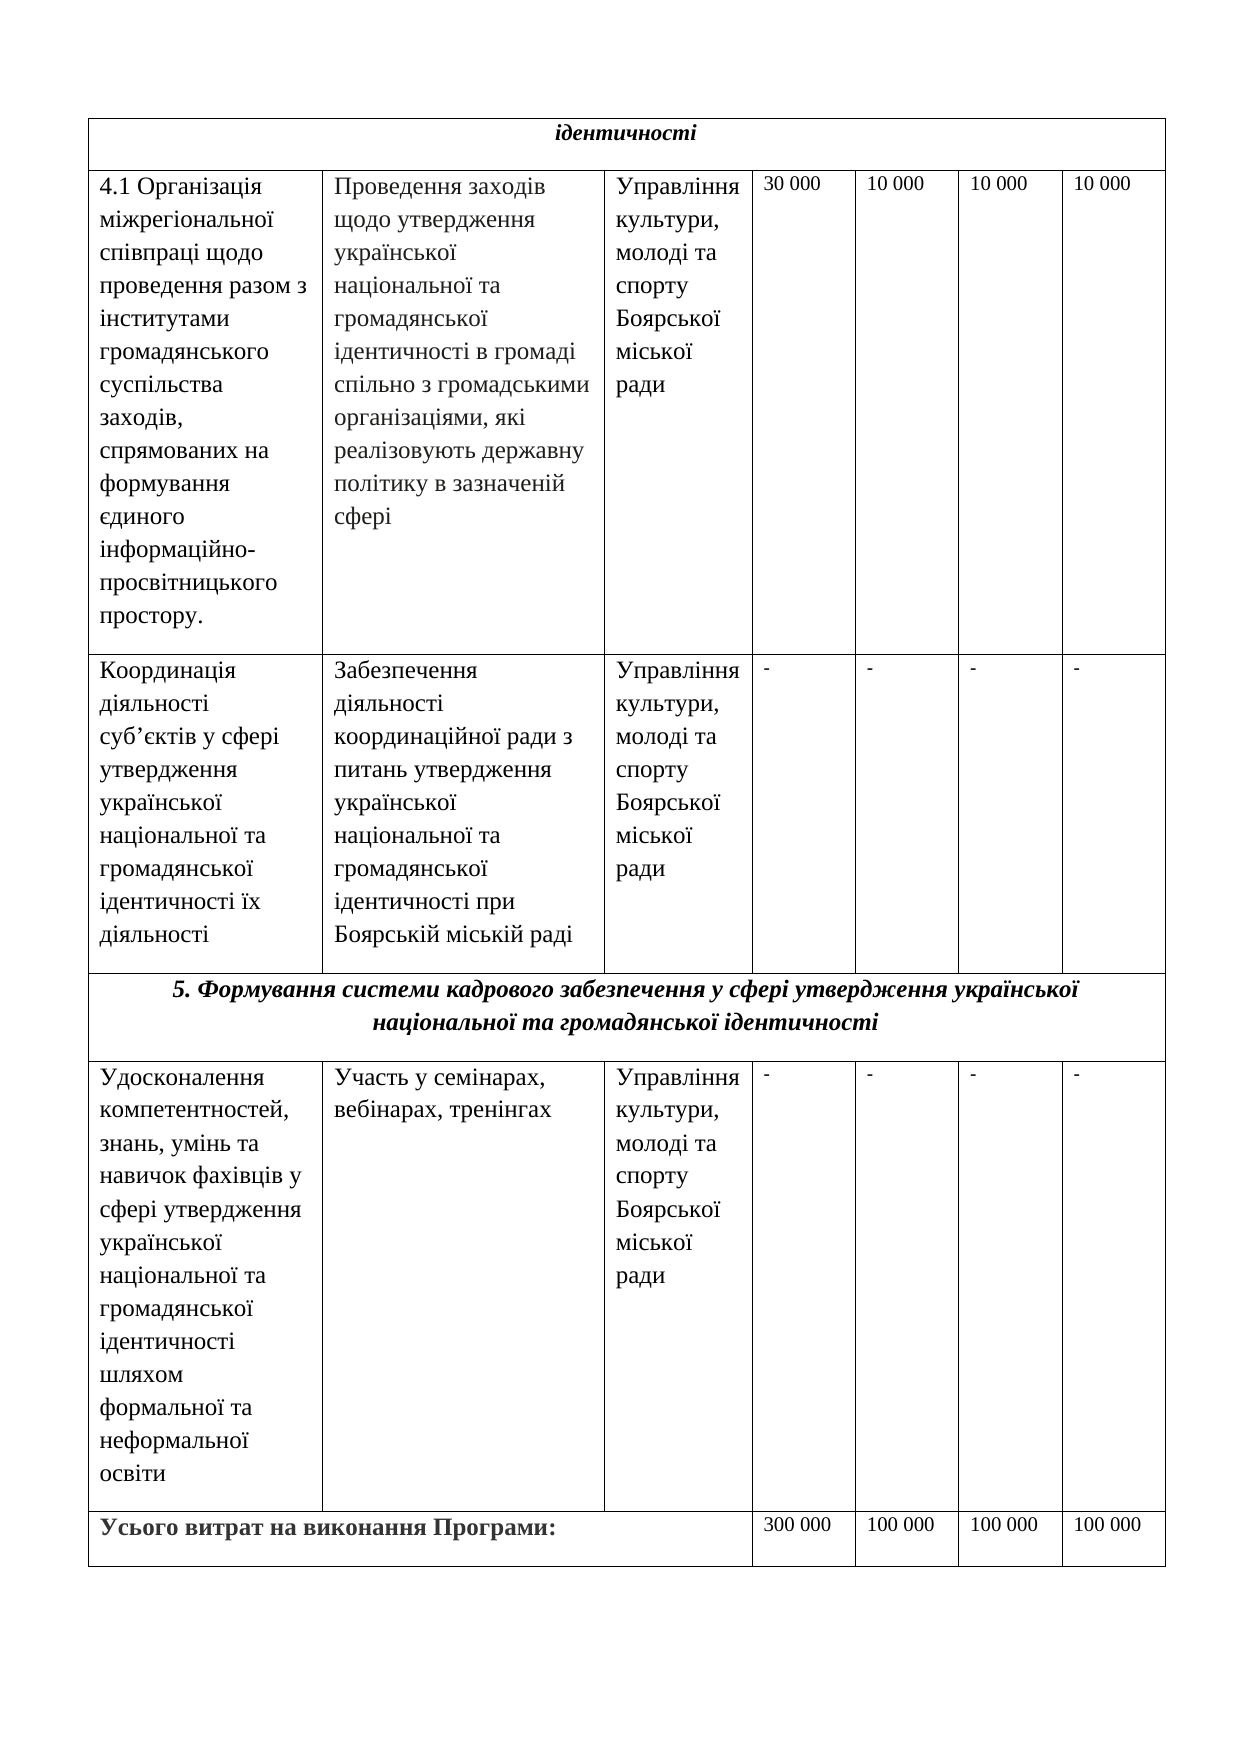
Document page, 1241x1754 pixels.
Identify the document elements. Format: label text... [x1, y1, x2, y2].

table_cell 300 000 [753, 1512, 855, 1566]
table_cell Управління культури, молоді та спорту Боярської міської ради [605, 1062, 752, 1511]
table_cell - [856, 1062, 958, 1511]
table_cell Управління культури, молоді та спорту Боярської міської ради [605, 171, 752, 654]
table_cell 100 000 [959, 1512, 1062, 1566]
table_cell Удосконалення компетентностей, знань, умінь та навичок фахівців у сфері утвердження української національної та громадянської ідентичності шляхом формальної та неформальної освіти [89, 1062, 322, 1511]
table_cell 4.1 Організація міжрегіональної співпраці щодо проведення разом з інститутами громадянського суспільства заходів, спрямованих на формування єдиного інформаційно-просвітницького простору. [89, 171, 322, 654]
table_cell 100 000 [1063, 1512, 1165, 1566]
table_cell 30 000 [753, 171, 855, 654]
table_cell Управління культури, молоді та спорту Боярської міської ради [605, 655, 752, 973]
table_cell - [753, 655, 855, 973]
table_cell - [753, 1062, 855, 1511]
table_cell ідентичності [89, 119, 1165, 170]
table_cell 10 000 [856, 171, 958, 654]
table_cell - [1063, 1062, 1165, 1511]
table_cell Забезпечення діяльності координаційної ради з питань утвердження української національної та громадянської ідентичності при Боярській міській раді [323, 655, 604, 973]
table_cell Координація діяльності суб’єктів у сфері утвердження української національної та громадянської ідентичності їх діяльності [89, 655, 322, 973]
table_cell - [856, 655, 958, 973]
table_cell - [1063, 655, 1165, 973]
table_cell Проведення заходів щодо утвердження української національної та громадянської ідентичності в громаді спільно з громадськими організаціями, які реалізовують державну політику в зазначеній сфері [323, 171, 604, 654]
table_cell 10 000 [959, 171, 1062, 654]
table_cell 5. Формування системи кадрового забезпечення у сфері утвердження української національної та громадянської ідентичності [89, 974, 1165, 1061]
table_cell 100 000 [856, 1512, 958, 1566]
table_cell Усього витрат на виконання Програми: [89, 1512, 752, 1566]
table_cell 10 000 [1063, 171, 1165, 654]
table_cell Участь у семінарах, вебінарах, тренінгах [323, 1062, 604, 1511]
table_cell - [959, 1062, 1062, 1511]
table_cell - [959, 655, 1062, 973]
